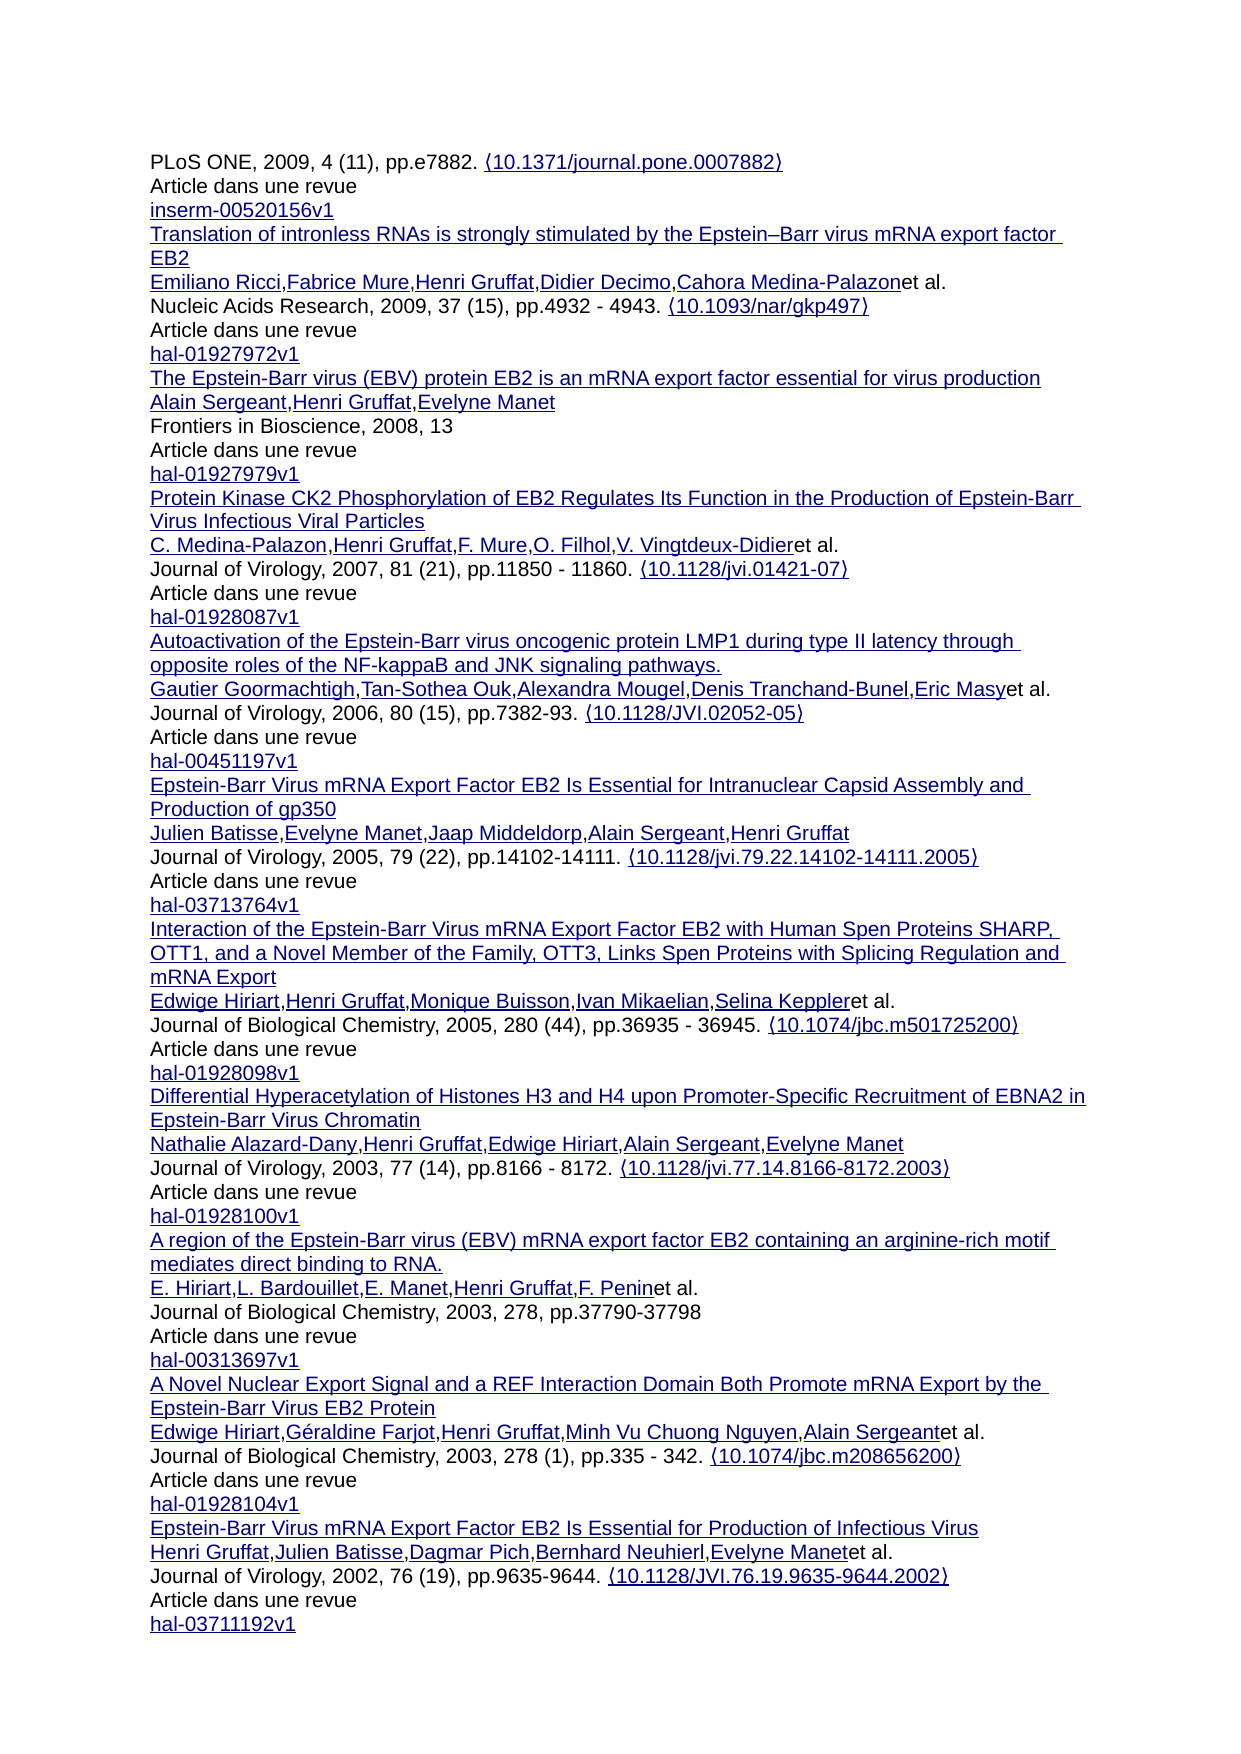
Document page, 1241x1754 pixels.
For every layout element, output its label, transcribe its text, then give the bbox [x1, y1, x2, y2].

table_cell Translation of intronless RNAs is strongly stimulated by the Epstein–Barr virus mRNA export factor EB2 Emiliano Ricci,Fabrice Mure,Henri Gruffat,Didier Decimo,Cahora Medina-Palazonet al. Nucleic Acids Research, 2009, 37 (15), pp.4932 - 4943. ⟨10.1093/nar/gkp497⟩ Article dans une revue hal-01927972v1 [150, 222, 1090, 366]
table_cell PLoS ONE, 2009, 4 (11), pp.e7882. ⟨10.1371/journal.pone.0007882⟩ Article dans une revue inserm-00520156v1 [150, 150, 1090, 222]
table_cell The Epstein-Barr virus (EBV) protein EB2 is an mRNA export factor essential for virus production Alain Sergeant,Henri Gruffat,Evelyne Manet Frontiers in Bioscience, 2008, 13 Article dans une revue hal-01927979v1 [150, 366, 1090, 485]
table_cell Protein Kinase CK2 Phosphorylation of EB2 Regulates Its Function in the Production of Epstein-Barr Virus Infectious Viral Particles C. Medina-Palazon,Henri Gruffat,F. Mure,O. Filhol,V. Vingtdeux-Didieret al. Journal of Virology, 2007, 81 (21), pp.11850 - 11860. ⟨10.1128/jvi.01421-07⟩ Article dans une revue hal-01928087v1 [150, 485, 1090, 629]
table_cell Differential Hyperacetylation of Histones H3 and H4 upon Promoter-Specific Recruitment of EBNA2 in Epstein-Barr Virus Chromatin Nathalie Alazard-Dany,Henri Gruffat,Edwige Hiriart,Alain Sergeant,Evelyne Manet Journal of Virology, 2003, 77 (14), pp.8166 - 8172. ⟨10.1128/jvi.77.14.8166-8172.2003⟩ Article dans une revue hal-01928100v1 [150, 1084, 1090, 1228]
table_cell Autoactivation of the Epstein-Barr virus oncogenic protein LMP1 during type II latency through opposite roles of the NF-kappaB and JNK signaling pathways. Gautier Goormachtigh,Tan-Sothea Ouk,Alexandra Mougel,Denis Tranchand-Bunel,Eric Masyet al. Journal of Virology, 2006, 80 (15), pp.7382-93. ⟨10.1128/JVI.02052-05⟩ Article dans une revue hal-00451197v1 [150, 629, 1090, 773]
table_cell Interaction of the Epstein-Barr Virus mRNA Export Factor EB2 with Human Spen Proteins SHARP, OTT1, and a Novel Member of the Family, OTT3, Links Spen Proteins with Splicing Regulation and mRNA Export Edwige Hiriart,Henri Gruffat,Monique Buisson,Ivan Mikaelian,Selina Keppleret al. Journal of Biological Chemistry, 2005, 280 (44), pp.36935 - 36945. ⟨10.1074/jbc.m501725200⟩ Article dans une revue hal-01928098v1 [150, 917, 1090, 1084]
table_cell Epstein-Barr Virus mRNA Export Factor EB2 Is Essential for Production of Infectious Virus Henri Gruffat,Julien Batisse,Dagmar Pich,Bernhard Neuhierl,Evelyne Manetet al. Journal of Virology, 2002, 76 (19), pp.9635-9644. ⟨10.1128/JVI.76.19.9635-9644.2002⟩ Article dans une revue hal-03711192v1 [150, 1516, 1090, 1635]
table_cell A region of the Epstein-Barr virus (EBV) mRNA export factor EB2 containing an arginine-rich motif mediates direct binding to RNA. E. Hiriart,L. Bardouillet,E. Manet,Henri Gruffat,F. Peninet al. Journal of Biological Chemistry, 2003, 278, pp.37790-37798 Article dans une revue hal-00313697v1 [150, 1228, 1090, 1372]
table_cell A Novel Nuclear Export Signal and a REF Interaction Domain Both Promote mRNA Export by the Epstein-Barr Virus EB2 Protein Edwige Hiriart,Géraldine Farjot,Henri Gruffat,Minh Vu Chuong Nguyen,Alain Sergeantet al. Journal of Biological Chemistry, 2003, 278 (1), pp.335 - 342. ⟨10.1074/jbc.m208656200⟩ Article dans une revue hal-01928104v1 [150, 1372, 1090, 1516]
table_cell Epstein-Barr Virus mRNA Export Factor EB2 Is Essential for Intranuclear Capsid Assembly and Production of gp350 Julien Batisse,Evelyne Manet,Jaap Middeldorp,Alain Sergeant,Henri Gruffat Journal of Virology, 2005, 79 (22), pp.14102-14111. ⟨10.1128/jvi.79.22.14102-14111.2005⟩ Article dans une revue hal-03713764v1 [150, 773, 1090, 917]
